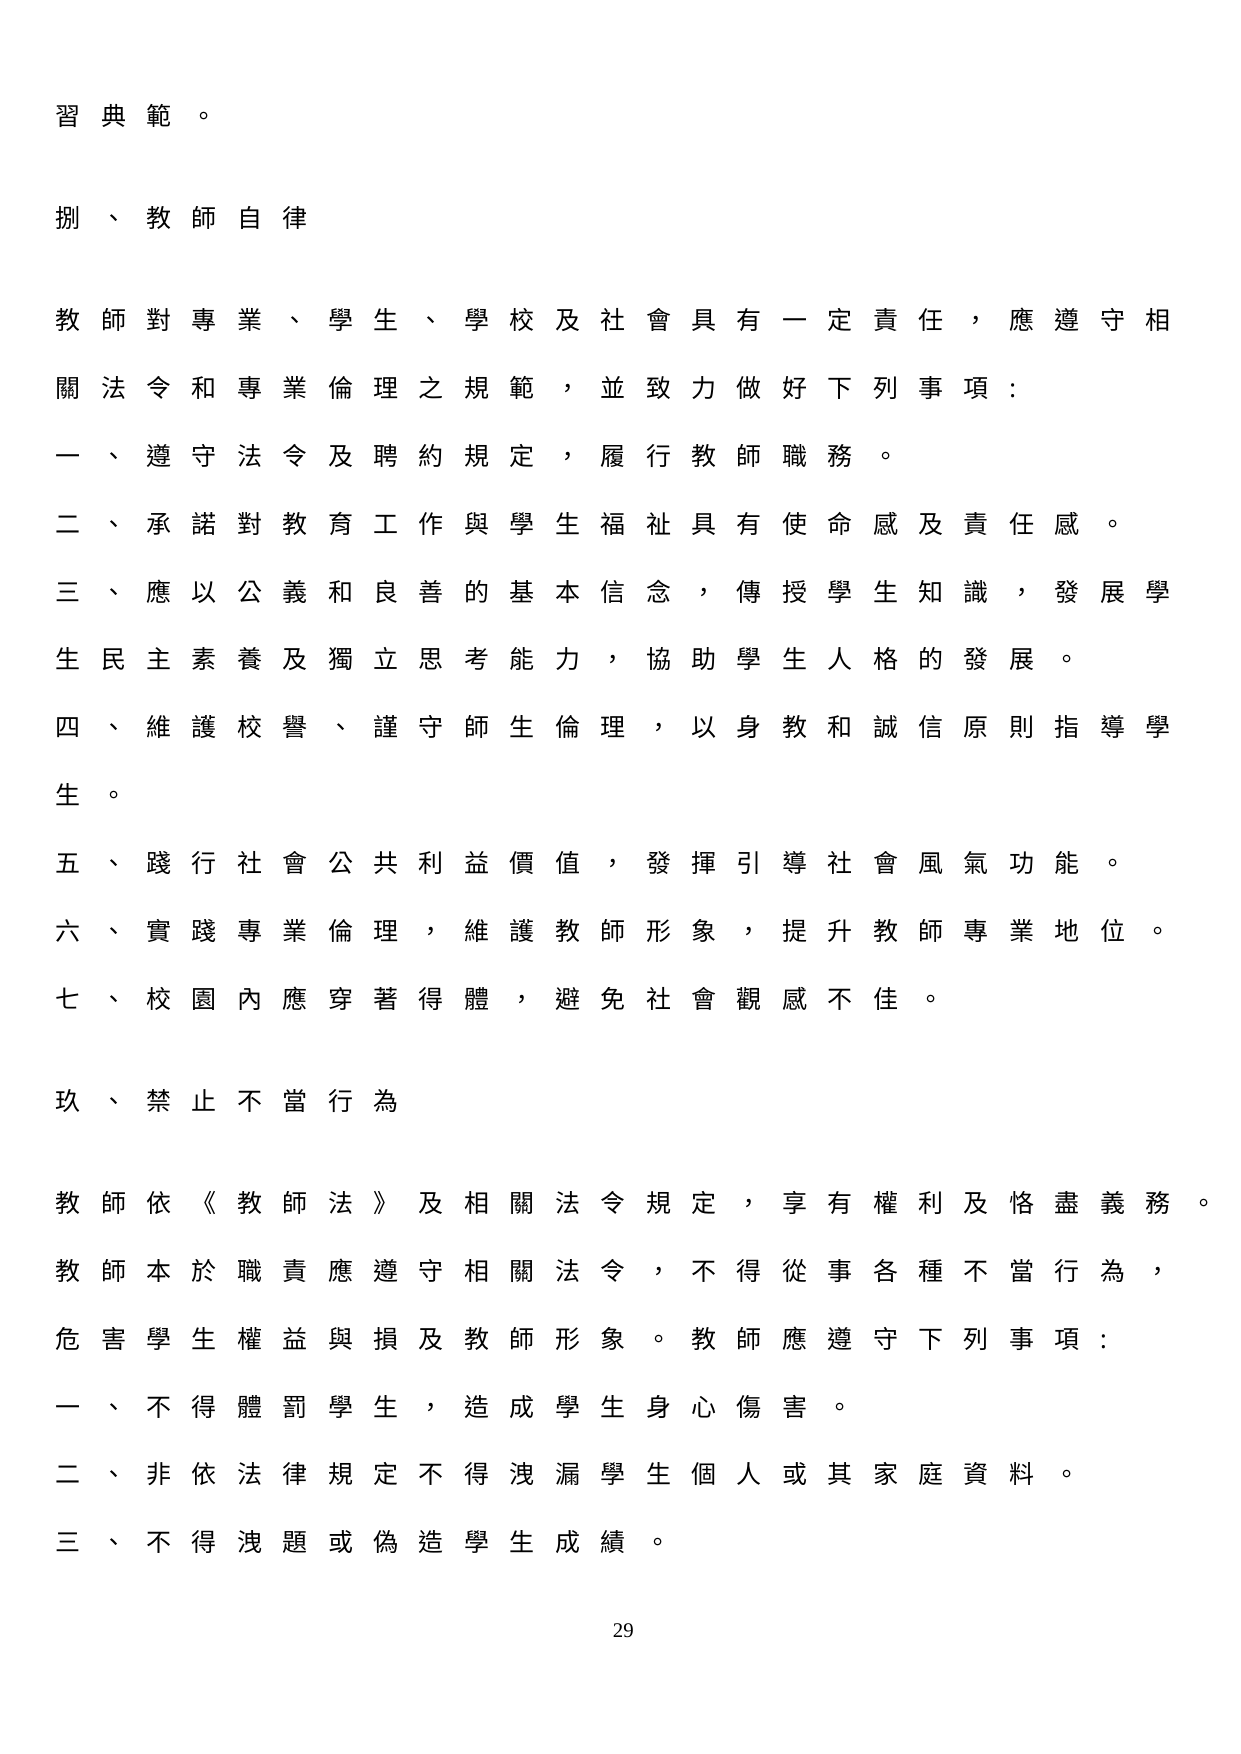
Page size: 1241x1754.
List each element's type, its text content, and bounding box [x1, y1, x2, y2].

text 捌、教師自律 [55, 183, 1191, 251]
text 二、承諾對教育工作與學生福祉具有使命感及責任感。 [55, 488, 1191, 556]
text 二、非依法律規定不得洩漏學生個人或其家庭資料。 [55, 1439, 1191, 1507]
text 玖、禁止不當行為 [55, 1066, 1191, 1133]
text 教師依《教師法》及相關法令規定，享有權利及恪盡義務。教師本於職責應遵守相關法令，不得從事各種不當行為，危害學生權益與損及教師形象。教師應遵守下列事項: [55, 1167, 1191, 1371]
text 三、不得洩題或偽造學生成績。 [55, 1507, 1191, 1575]
text 一、不得體罰學生，造成學生身心傷害。 [55, 1371, 1191, 1439]
text 教師對專業、學生、學校及社會具有一定責任，應遵守相關法令和專業倫理之規範，並致力做好下列事項: [55, 284, 1191, 420]
text 四、維護校譽、謹守師生倫理，以身教和誠信原則指導學生。 [55, 692, 1191, 828]
text 一、遵守法令及聘約規定，履行教師職務。 [55, 420, 1191, 488]
text 三、應以公義和良善的基本信念，傳授學生知識，發展學生民主素養及獨立思考能力，協助學生人格的發展。 [55, 556, 1191, 692]
text 六、實踐專業倫理，維護教師形象，提升教師專業地位。 [55, 896, 1191, 964]
text 習典範。 [55, 81, 1191, 149]
text 七、校園內應穿著得體，避免社會觀感不佳。 [55, 964, 1191, 1032]
text 五、踐行社會公共利益價值，發揮引導社會風氣功能。 [55, 828, 1191, 896]
